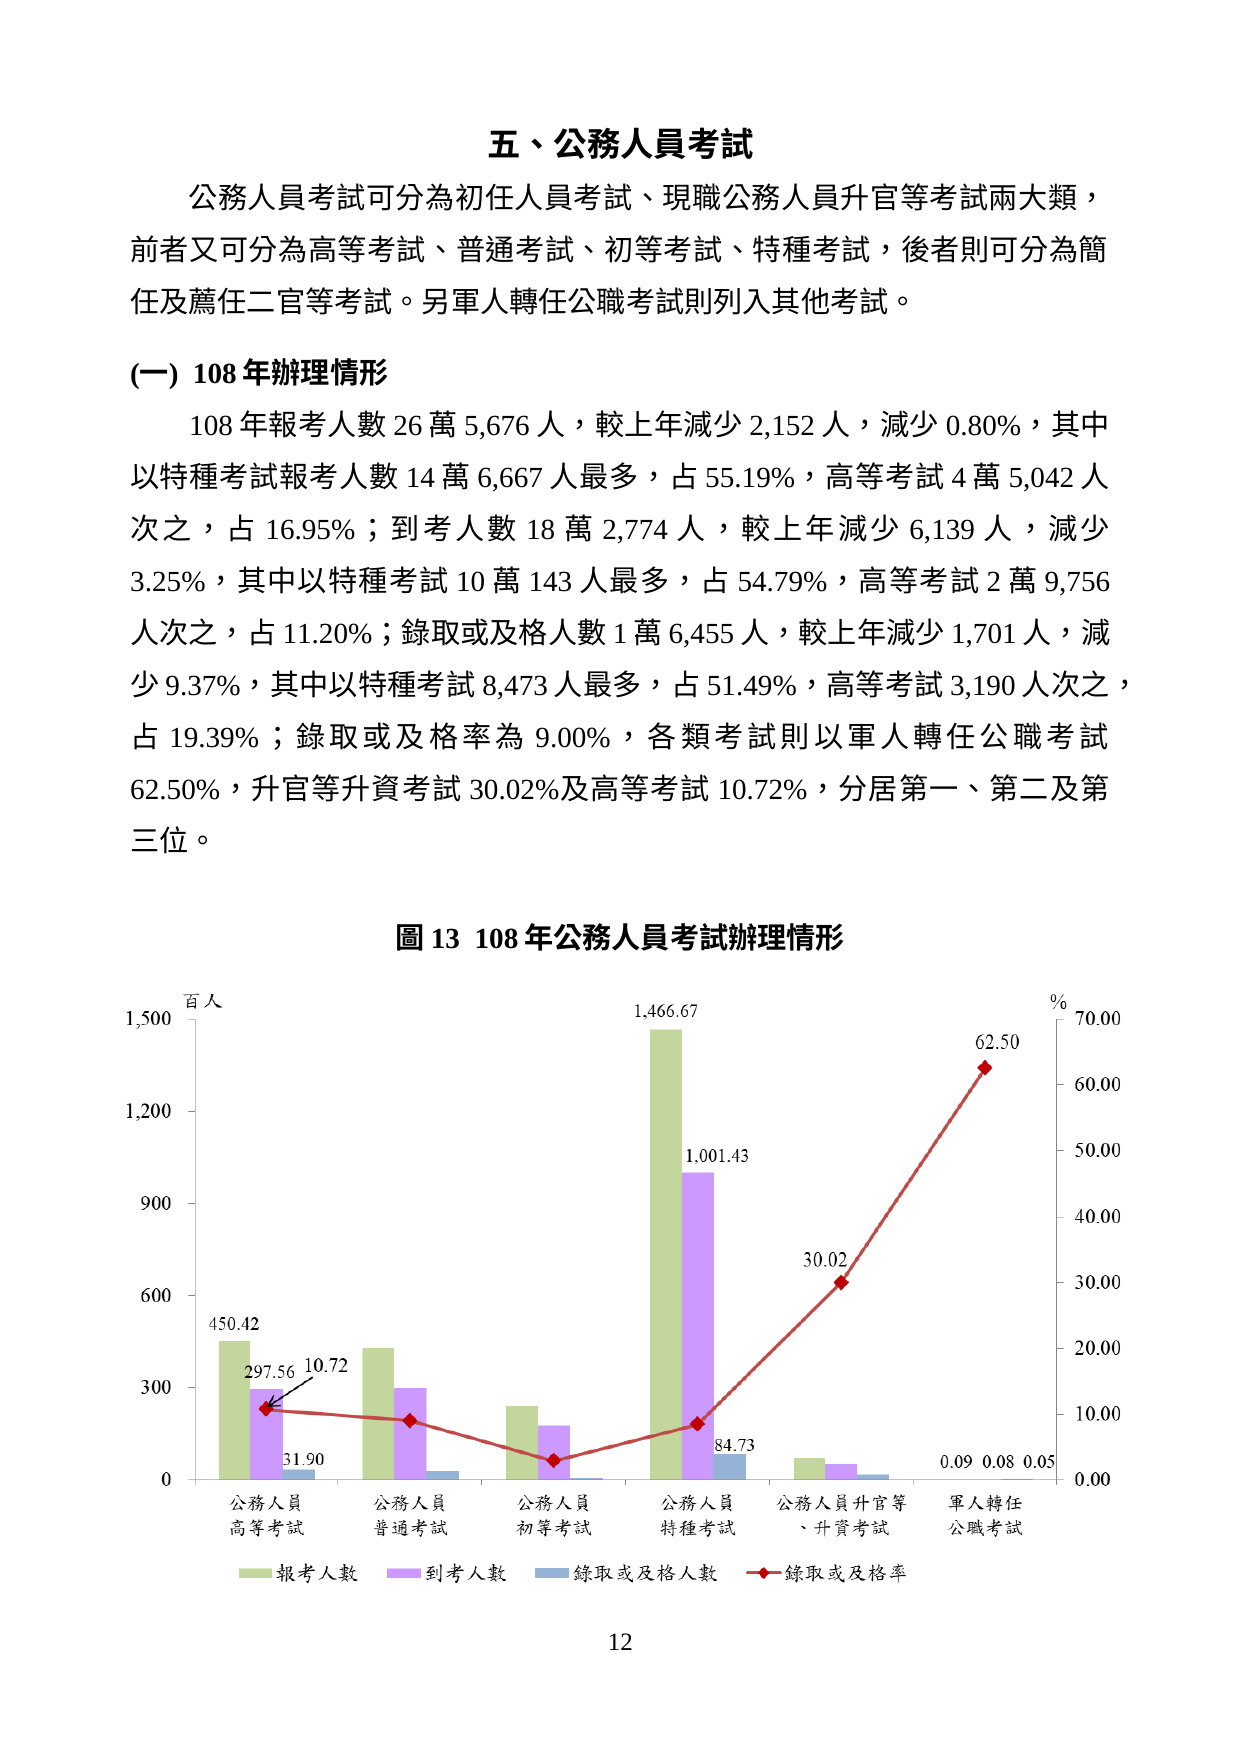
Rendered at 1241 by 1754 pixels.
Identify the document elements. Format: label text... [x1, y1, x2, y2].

text 五、公務人員考試 [130, 118, 1110, 166]
text 公務人員考試可分為初任人員考試、現職公務人員升官等考試兩大類，前者又可分為高等考試、普通考試、初等考試、特種考試，後者則可分為簡任及薦任二官等考試。另軍人轉任公職考試則列入其他考試。 [130, 166, 1110, 323]
text 108年報考人數26萬5,676人，較上年減少2,152人，減少0.80%，其中以特種考試報考人數14萬6,667人最多，占55.19%，高等考試4萬5,042人次之，占16.95%；到考人數18萬2,774人，較上年減少6,139人，減少3.25%，其中以特種考試10萬143人最多，占54.79%，高等考試2萬9,756人次之，占11.20%；錄取或及格人數1萬6,455人，較上年減少1,701人，減少9.37%，其中以特種考試8,473人最多，占51.49%，高等考試3,190人次之，占19.39%；錄取或及格率為9.00%，各類考試則以軍人轉任公職考試62.50%，升官等升資考試30.02%及高等考試10.72%，分居第一、第二及第三位。 [130, 393, 1110, 862]
picture [82, 975, 1174, 1613]
list 108年辦理情形 [130, 341, 1110, 393]
text 圖13 108年公務人員考試辦理情形 [130, 910, 1110, 958]
